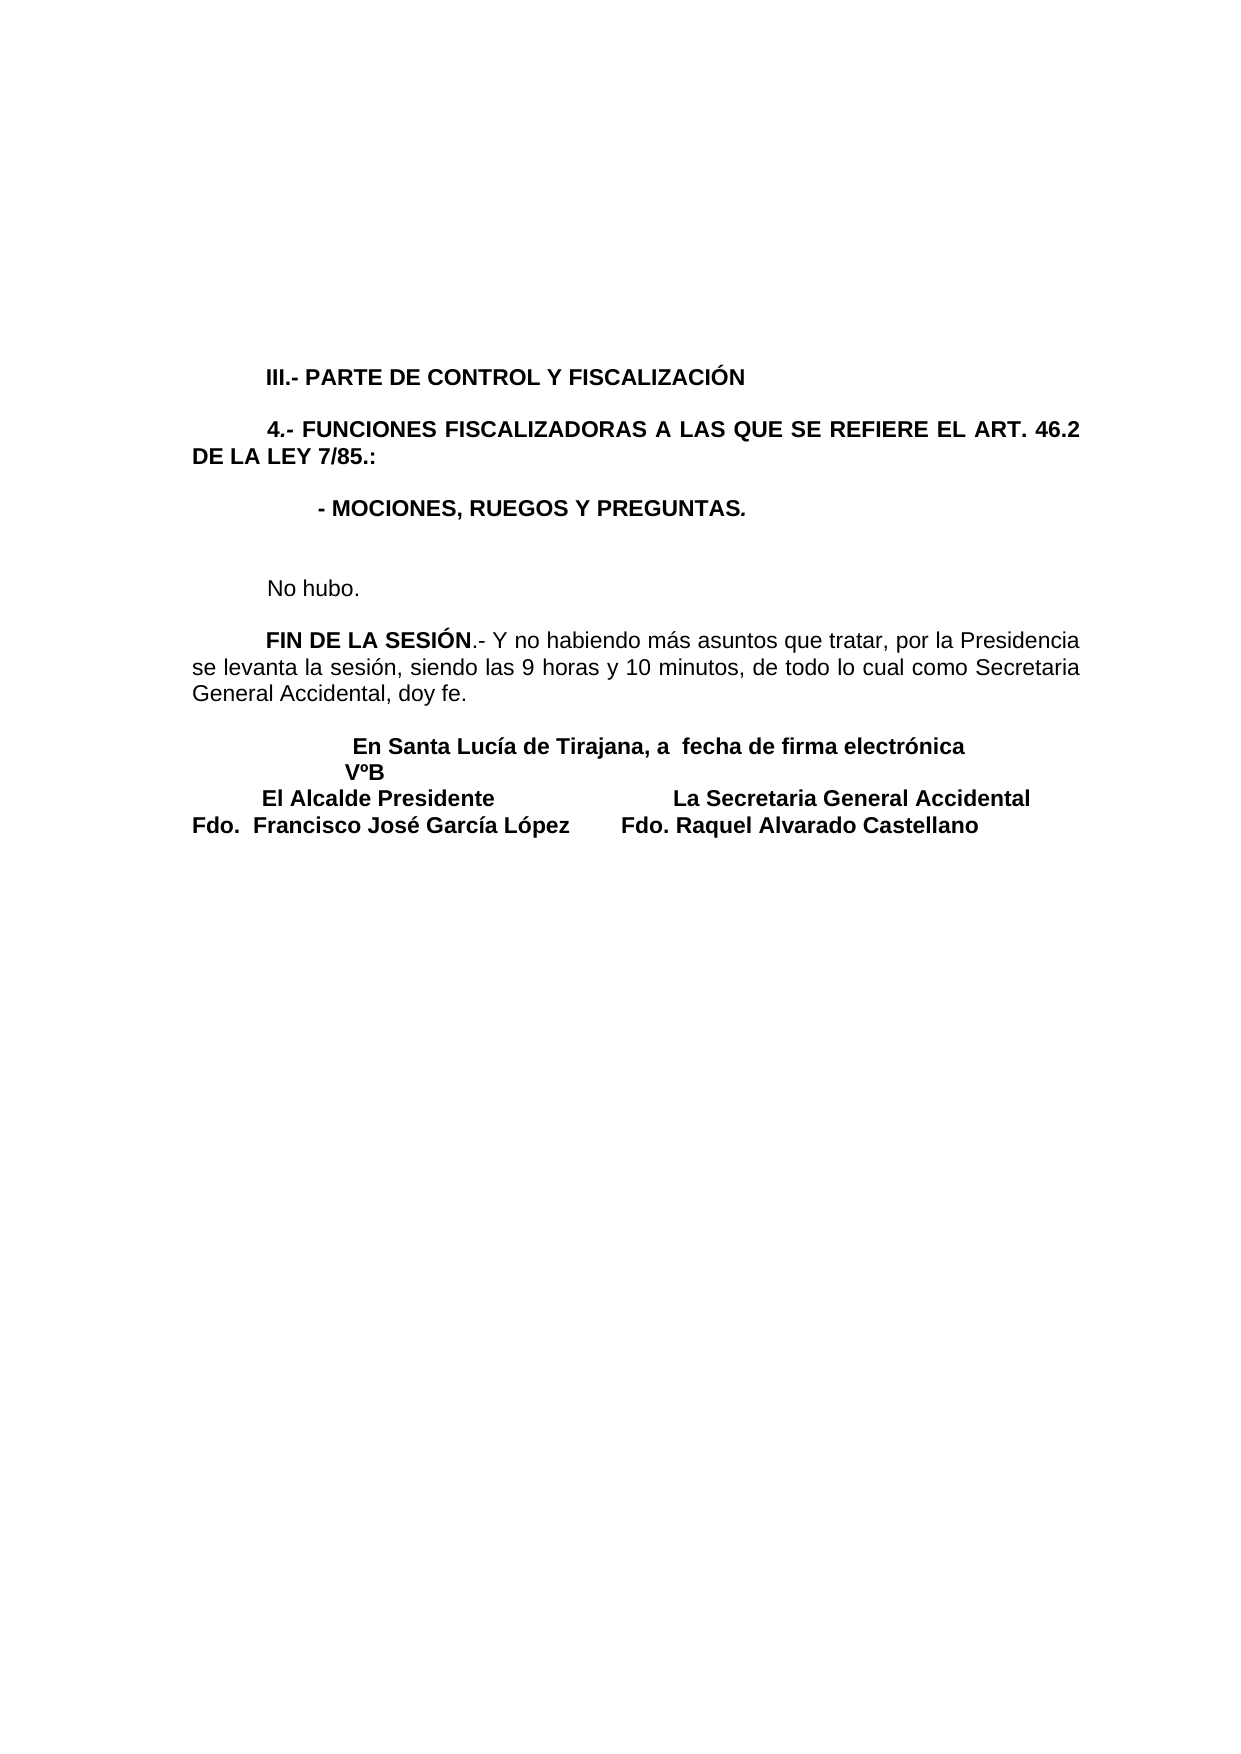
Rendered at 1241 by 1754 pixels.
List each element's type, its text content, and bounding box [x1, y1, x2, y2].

text VºB [192, 759, 1081, 785]
text Fdo. Francisco José García López Fdo. Raquel Alvarado Castellano [192, 812, 1081, 838]
text El Alcalde Presidente La Secretaria General Accidental [236, 785, 1081, 812]
text III.- PARTE DE CONTROL Y FISCALIZACIÓN [192, 364, 1081, 390]
text En Santa Lucía de Tirajana, a fecha de firma electrónica [192, 733, 1081, 759]
text No hubo. [192, 574, 1081, 601]
text FIN DE LA SESIÓN.- Y no habiendo más asuntos que tratar, por la Presidencia se levanta la sesión, siendo las 9 horas y 10 minutos, de todo lo cual como Secretaria General Accidental, doy fe. [192, 627, 1081, 706]
text - MOCIONES, RUEGOS Y PREGUNTAS. [267, 495, 1081, 522]
text 4.- FUNCIONES FISCALIZADORAS A LAS QUE SE REFIERE EL ART. 46.2 DE LA LEY 7/85.: [192, 416, 1081, 469]
